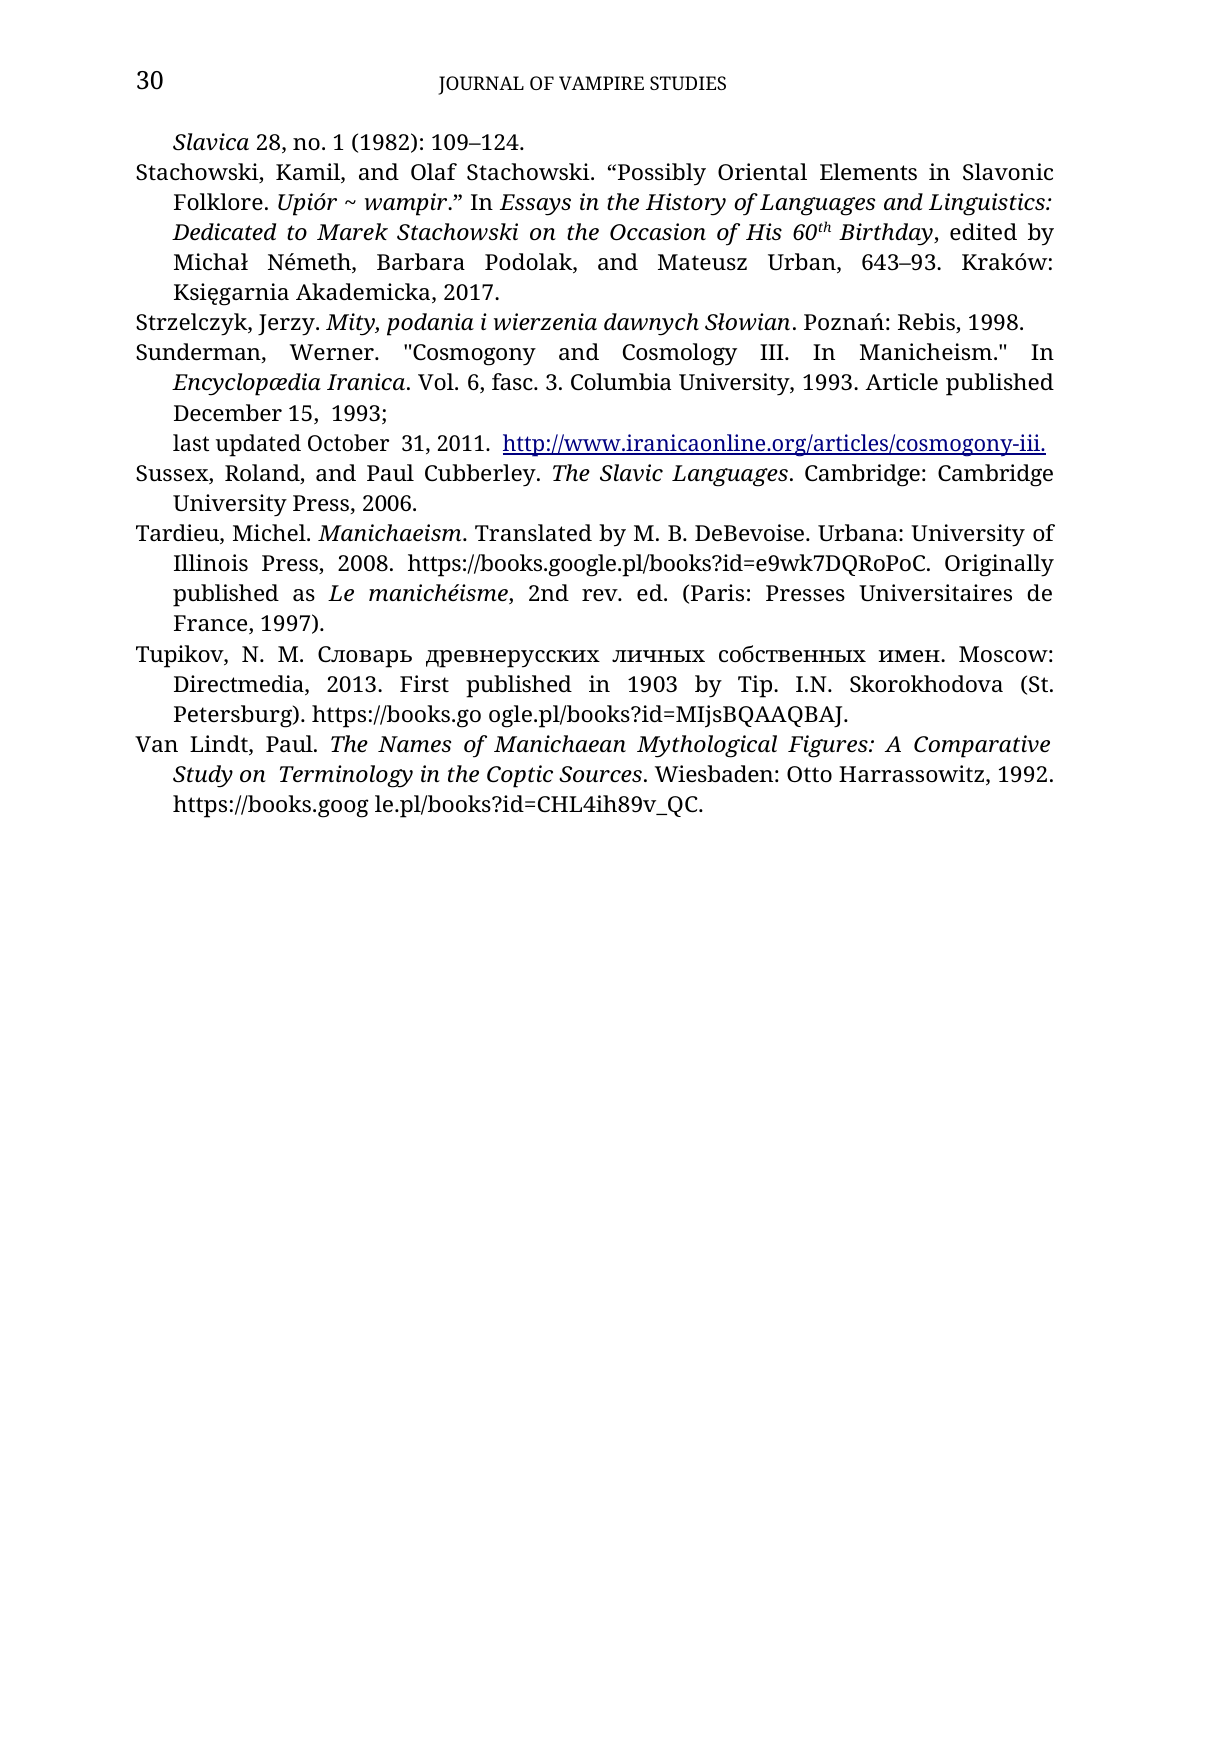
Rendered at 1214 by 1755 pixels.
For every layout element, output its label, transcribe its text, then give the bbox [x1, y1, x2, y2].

text Sussex, Roland, and Paul Cubberley. The Slavic Languages. Cambridge: Cambridge University Press, 2006. [135, 458, 1054, 518]
text Sunderman, Werner. "Cosmogony and Cosmology III. In Manicheism." In Encyclopædia Iranica. Vol. 6, fasc. 3. Columbia University, 1993. Article published December 15, 1993; [135, 337, 1054, 427]
text Stachowski, Kamil, and Olaf Stachowski. “Possibly Oriental Elements in Slavonic Folklore. Upiór ~ wampir.” In Essays in the History of Languages and Linguistics: Dedicated to Marek Stachowski on the Occasion of His 60th Birthday, edited by Michał Németh, Barbara Podolak, and Mateusz Urban, 643–93. Kraków: Księgarnia Akademicka, 2017. [135, 157, 1054, 307]
text Tupikov, N. M. Словарь древнерусских личных собственных имен. Moscow: Directmedia, 2013. First published in 1903 by Tip. I.N. Skorokhodova (St. Petersburg). https://books.go ogle.pl/books?id=MIjsBQAAQBAJ. [135, 639, 1054, 729]
text Tardieu, Michel. Manichaeism. Translated by M. B. DeBevoise. Urbana: University of Illinois Press, 2008. https://books.google.pl/books?id=e9wk7DQRoPoC. Originally published as Le manichéisme, 2nd rev. ed. (Paris: Presses Universitaires de France, 1997). [135, 518, 1053, 638]
text last updated October 31, 2011. http://www.iranicaonline.org/articles/cosmogony-iii. [173, 428, 1066, 457]
text Slavica 28, no. 1 (1982): 109–124. [173, 127, 1066, 157]
text Van Lindt, Paul. The Names of Manichaean Mythological Figures: A Comparative Study on Terminology in the Coptic Sources. Wiesbaden: Otto Harrassowitz, 1992. https://books.goog le.pl/books?id=CHL4ih89v_QC. [135, 729, 1054, 819]
text Strzelczyk, Jerzy. Mity, podania i wierzenia dawnych Słowian. Poznań: Rebis, 1998. [135, 307, 1066, 337]
